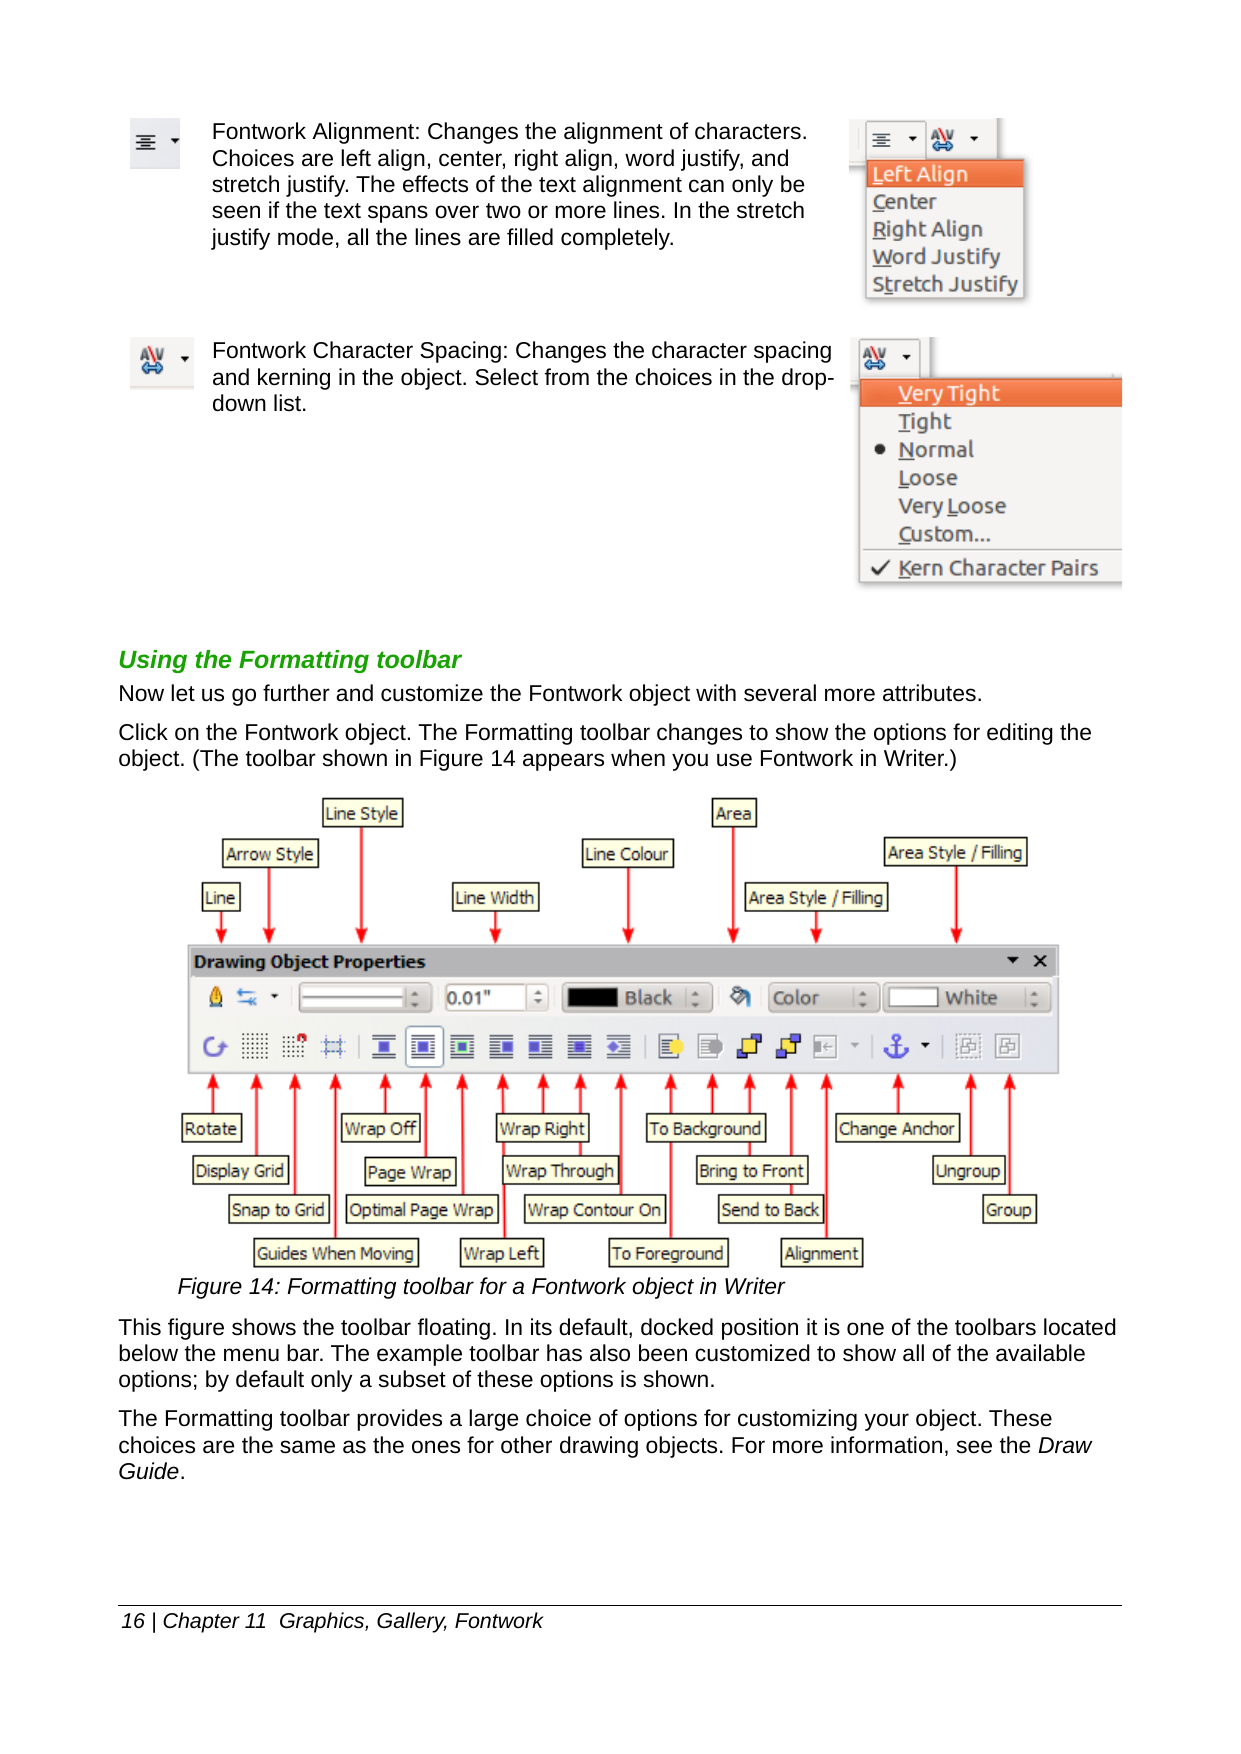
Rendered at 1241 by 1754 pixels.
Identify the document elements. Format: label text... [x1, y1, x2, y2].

table_header Fontwork Character Spacing: Changes the character spacing and kerning in the object. Select from the choices in the drop-down list. [212, 337, 850, 594]
table_header Fontwork Alignment: Changes the alignment of characters. Choices are left align, center, right align, word justify, and stretch justify. The effects of the text alignment can only be seen if the text spans over two or more lines. In the stretch justify mode, all the lines are filled completely. [212, 118, 849, 324]
text Now let us go further and customize the Fontwork object with several more attributes. [118, 679, 1122, 706]
table_header [118, 337, 212, 594]
picture [850, 337, 1123, 595]
text Click on the Fontwork object. The Formatting toolbar changes to show the options for editing the object. (The toolbar shown in Figure 14 appears when you use Fontwork in Writer.) [118, 718, 1122, 771]
picture [130, 337, 194, 390]
subtitle Using the Formatting toolbar [118, 645, 1122, 674]
text This figure shows the toolbar floating. In its default, docked position it is one of the toolbars located below the menu bar. The example toolbar has also been customized to show all of the available options; by default only a subset of these options is shown. [118, 1314, 1122, 1393]
table_header [849, 118, 1122, 324]
picture [177, 795, 1063, 1274]
picture [130, 118, 181, 169]
text Figure 14: Formatting toolbar for a Fontwork object in Writer [177, 1274, 1063, 1300]
table_header [118, 118, 212, 324]
text The Formatting toolbar provides a large choice of options for customizing your object. These choices are the same as the ones for other drawing objects. For more information, see the Draw Guide. [118, 1405, 1122, 1484]
picture [848, 118, 1038, 312]
